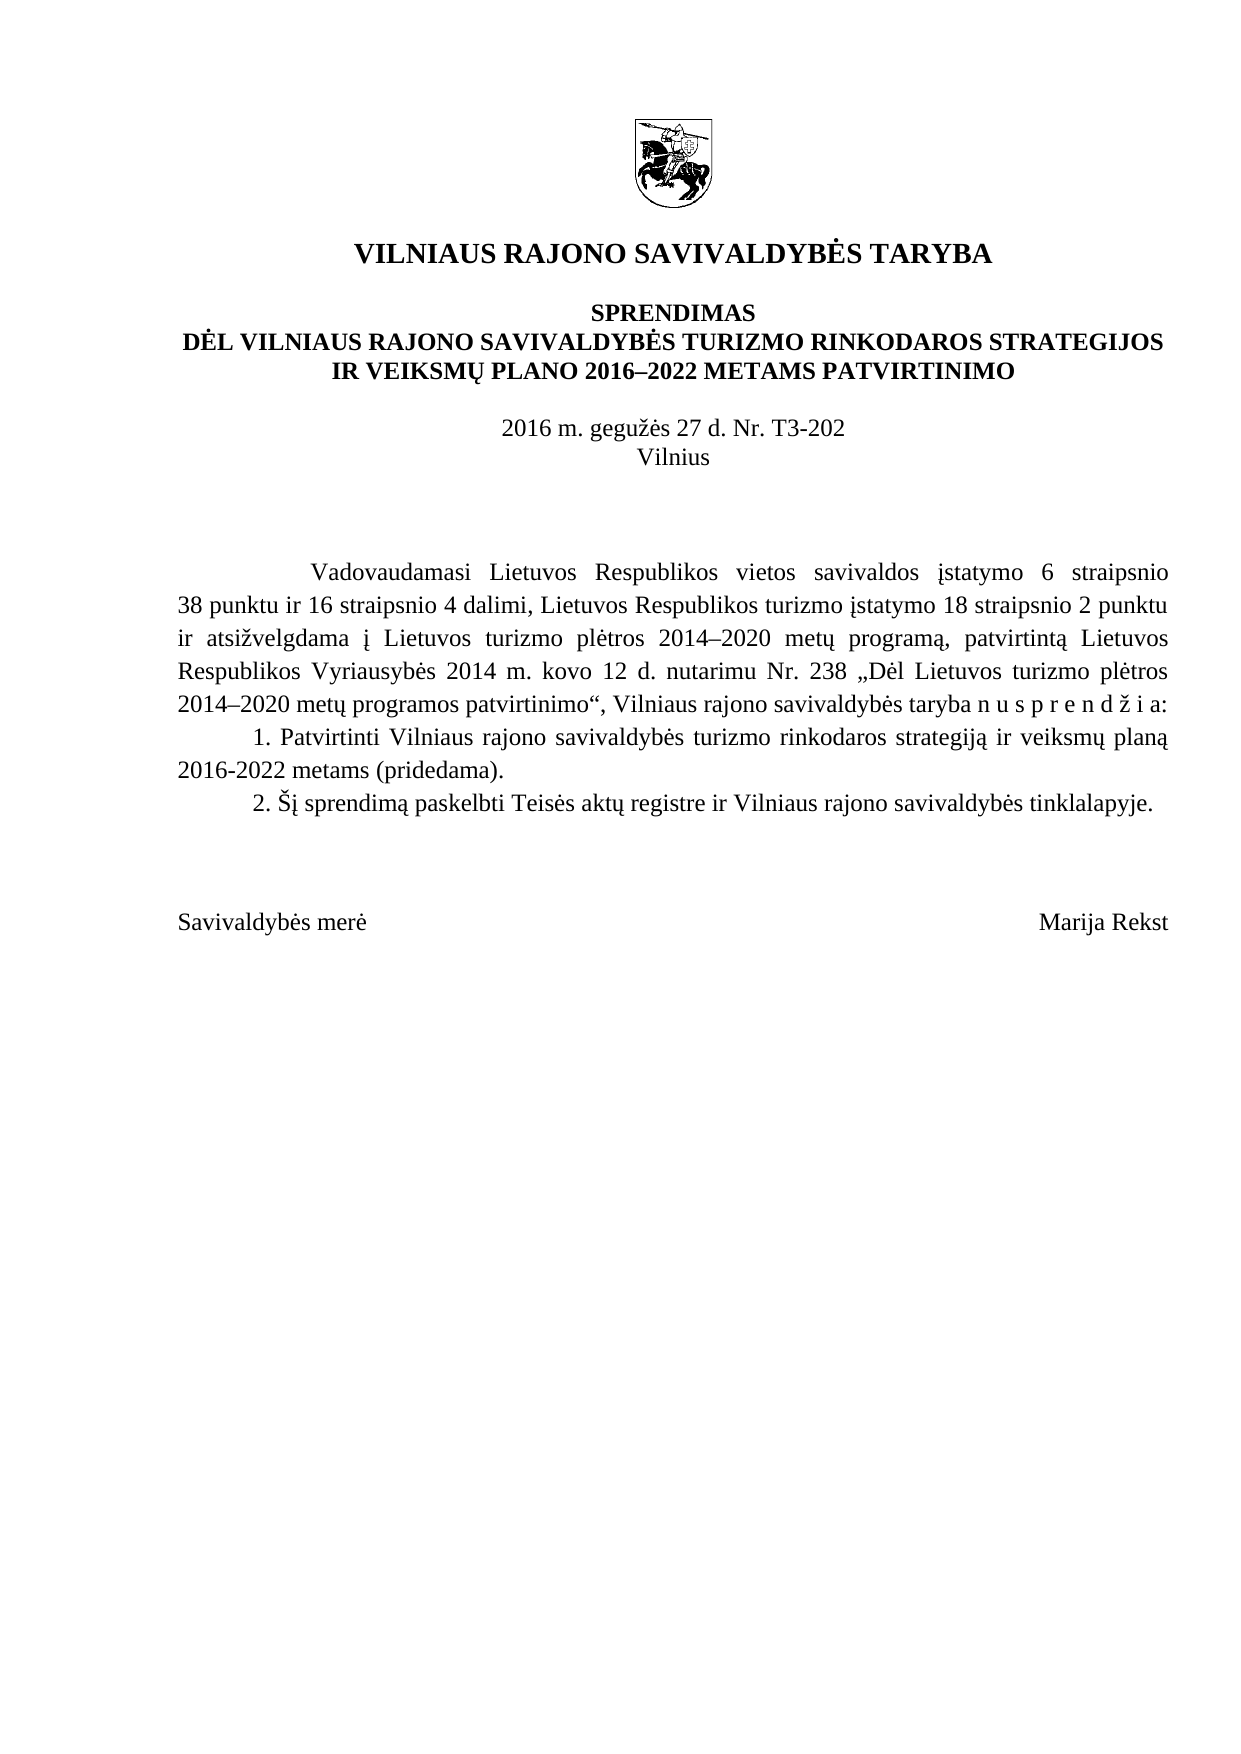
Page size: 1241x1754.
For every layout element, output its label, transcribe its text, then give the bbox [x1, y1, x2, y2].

text VILNIAUS RAJONO SAVIVALDYBĖS TARYBA [177, 236, 1169, 269]
text 1. Patvirtinti Vilniaus rajono savivaldybės turizmo rinkodaros strategiją ir veiksmų planą 2016-2022 metams (pridedama). [177, 722, 1169, 784]
text 2. Šį sprendimą paskelbti Teisės aktų registre ir Vilniaus rajono savivaldybės tinklalapyje. [177, 788, 1169, 817]
text Vilnius [177, 442, 1169, 471]
text SPRENDIMAS [177, 298, 1169, 327]
text Savivaldybės merė Marija Rekst [177, 907, 1169, 936]
text 2016 m. gegužės 27 d. Nr. T3-202 [177, 413, 1169, 442]
text Vadovaudamasi Lietuvos Respublikos vietos savivaldos įstatymo 6 straipsnio 38 punktu ir 16 straipsnio 4 dalimi, Lietuvos Respublikos turizmo įstatymo 18 straipsnio 2 punktu ir atsižvelgdama į Lietuvos turizmo plėtros 2014–2020 metų programą, patvirtintą Lietuvos Respublikos Vyriausybės 2014 m. kovo 12 d. nutarimu Nr. 238 „Dėl Lietuvos turizmo plėtros 2014–2020 metų programos patvirtinimo“, Vilniaus rajono savivaldybės taryba n u s p r e n d ž i a: [177, 557, 1169, 718]
text DĖL VILNIAUS RAJONO SAVIVALDYBĖS TURIZMO RINKODAROS STRATEGIJOS IR VEIKSMŲ PLANO 2016–2022 METAMS PATVIRTINIMO [177, 327, 1169, 384]
